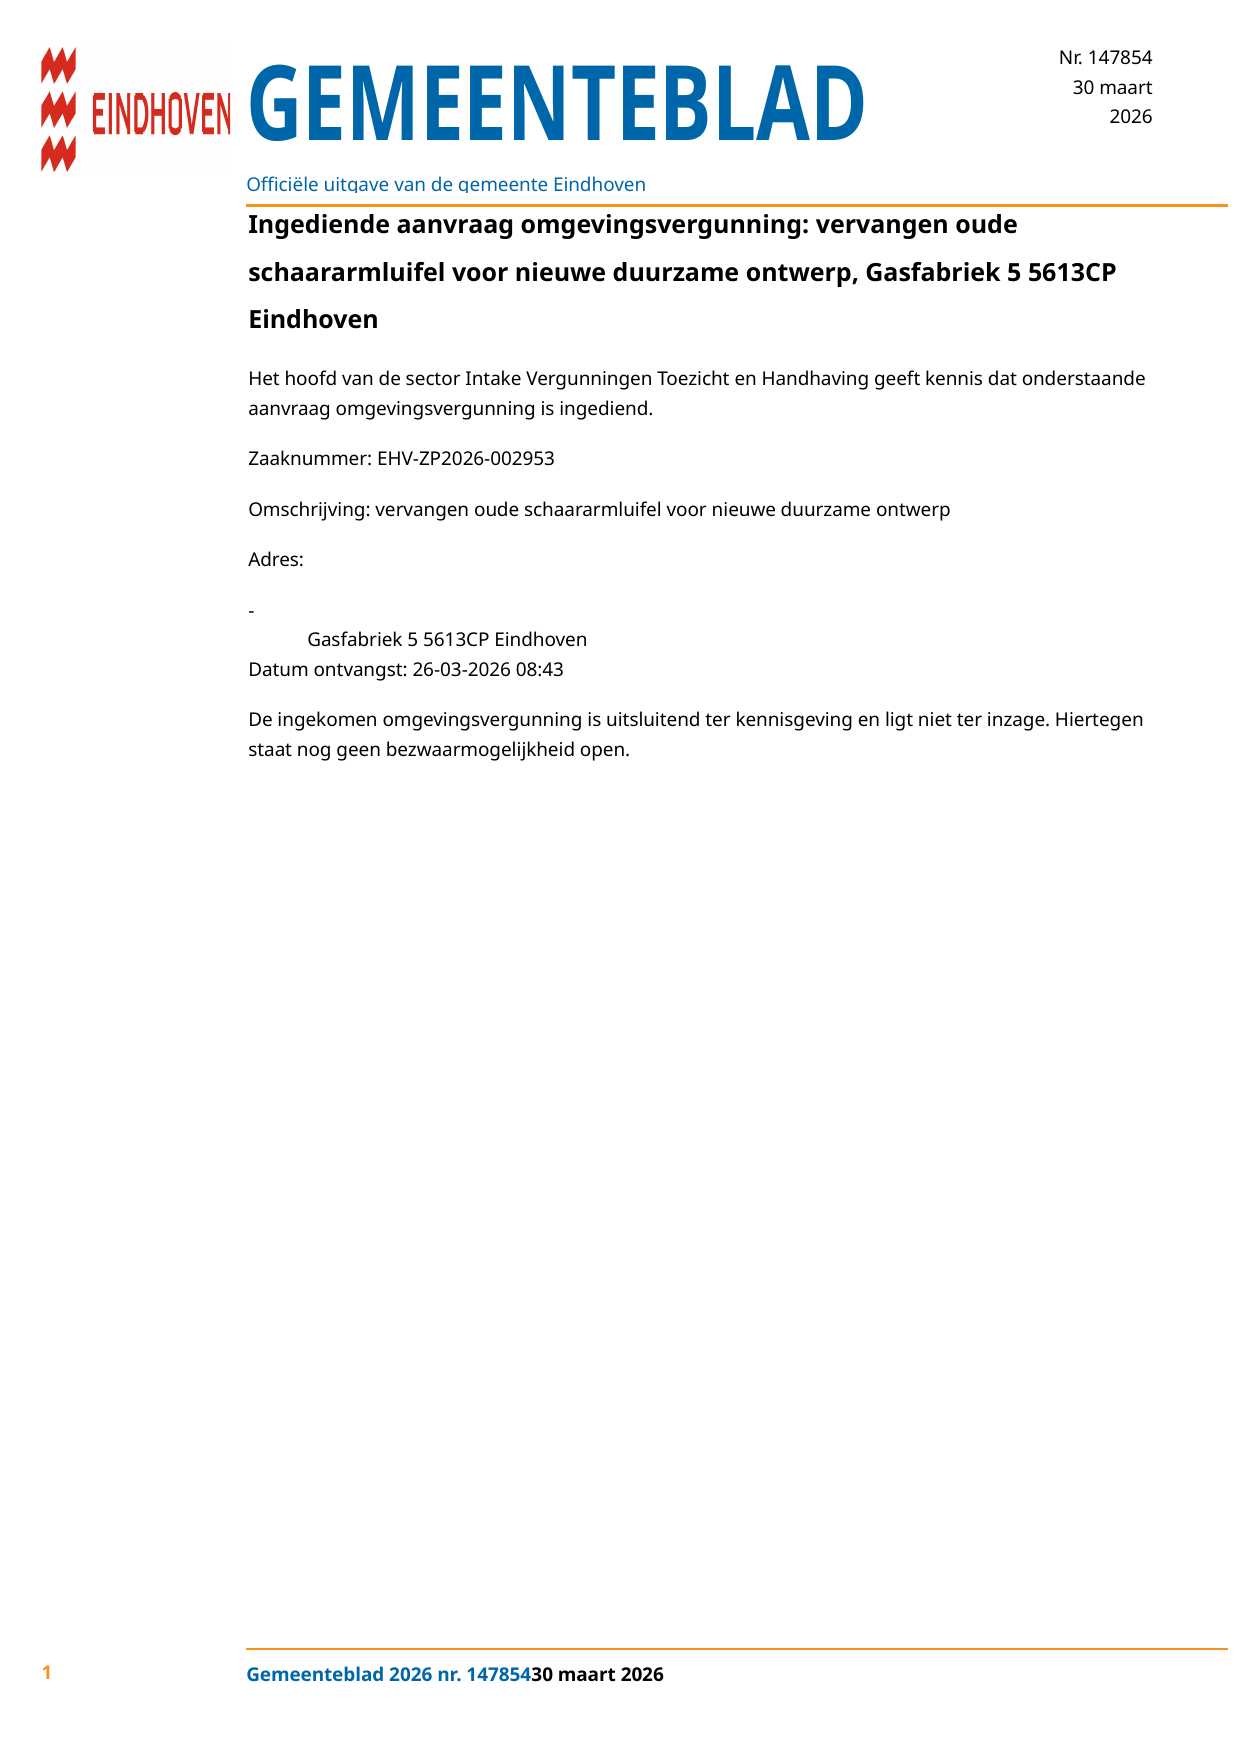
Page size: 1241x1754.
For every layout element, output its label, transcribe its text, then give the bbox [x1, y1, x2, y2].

text Adres: [248, 546, 1152, 572]
text Datum ontvangst: 26-03-2026 08:43 [248, 656, 1152, 682]
text Het hoofd van de sector Intake Vergunningen Toezicht en Handhaving geeft kennis dat onderstaande aanvraag omgevingsvergunning is ingediend. [248, 366, 1152, 421]
picture [41, 47, 231, 172]
text Ingediende aanvraag omgevingsvergunning: vervangen oude schaararmluifel voor nieuwe duurzame ontwerp, Gasfabriek 5 5613CP Eindhoven [248, 207, 1152, 336]
text Zaaknummer: EHV-ZP2026-002953 [248, 446, 1152, 471]
list Gasfabriek 5 5613CP Eindhoven [248, 626, 1152, 652]
text De ingekomen omgevingsvergunning is uitsluitend ter kennisgeving en ligt niet ter inzage. Hiertegen staat nog geen bezwaarmogelijkheid open. [248, 706, 1152, 762]
text Omschrijving: vervangen oude schaararmluifel voor nieuwe duurzame ontwerp [248, 496, 1152, 522]
